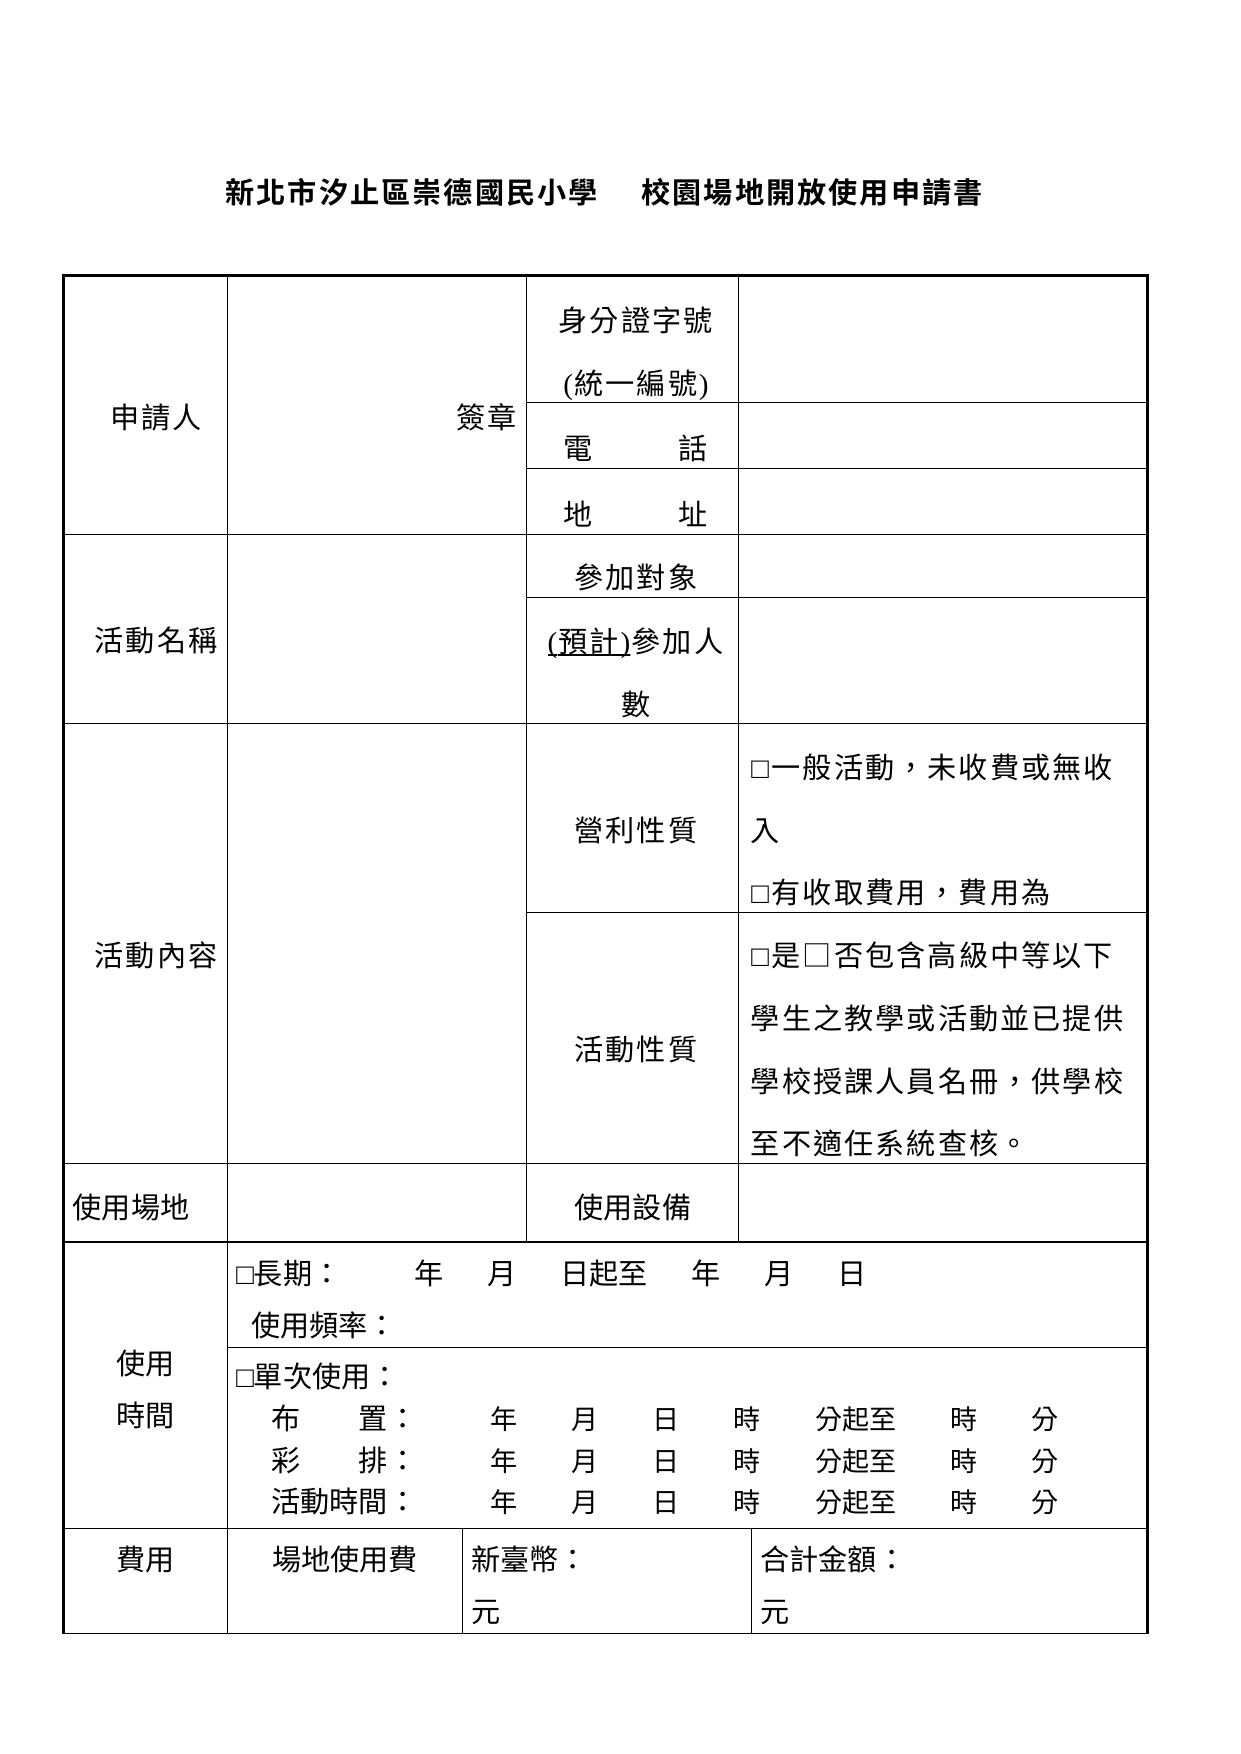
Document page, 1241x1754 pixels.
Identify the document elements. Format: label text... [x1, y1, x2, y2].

table_cell □長期： 年 月 日起至 年 月 日 使用頻率： [228, 1243, 1146, 1347]
table_cell □是□否包含高級中等以下學生之教學或活動並已提供學校授課人員名冊，供學校至不適任系統查核。 [739, 913, 1146, 1163]
table_cell □一般活動，未收費或無收入 □有收取費用，費用為 [739, 724, 1146, 912]
table_cell [739, 535, 1146, 597]
table_cell 使用 時間 [65, 1243, 227, 1528]
table_cell 申請人 [65, 277, 227, 533]
table_header 新北市汐止區崇德國民小學 校園場地開放使用申請書 [64, 149, 1147, 274]
table_cell [739, 277, 1146, 402]
table_cell 活動內容 [65, 724, 227, 1163]
table_cell 簽章 [228, 277, 526, 533]
table_cell 活動名稱 [65, 535, 227, 723]
table_cell 電 話 [527, 403, 738, 468]
table_cell 使用場地 [65, 1164, 227, 1241]
table_cell [739, 598, 1146, 723]
table_cell 新臺幣： 元 [463, 1529, 751, 1633]
table_cell 地 址 [527, 469, 738, 533]
table_cell 營利性質 [527, 724, 738, 912]
table_cell 費用 [65, 1529, 227, 1633]
table_cell [228, 724, 526, 1163]
table_cell [228, 1164, 526, 1241]
table_cell 使用設備 [527, 1164, 738, 1241]
table_cell [739, 469, 1146, 533]
table_cell □單次使用： 布 置： 年 月 日 時 分起至 時 分 彩 排： 年 月 日 時 分起至 時 分 活動時間： 年 月 日 時 分起至 時 分 [228, 1348, 1146, 1528]
table_cell 合計金額： 元 [752, 1529, 1146, 1633]
table_cell [228, 535, 526, 723]
table_cell [739, 403, 1146, 468]
table_cell 場地使用費 [228, 1529, 462, 1633]
table_cell [739, 1164, 1146, 1241]
table_cell 活動性質 [527, 913, 738, 1163]
table_cell 參加對象 [527, 535, 738, 597]
table_cell (預計)參加人數 [527, 598, 738, 723]
table_cell 身分證字號 (統一編號) [527, 277, 738, 402]
